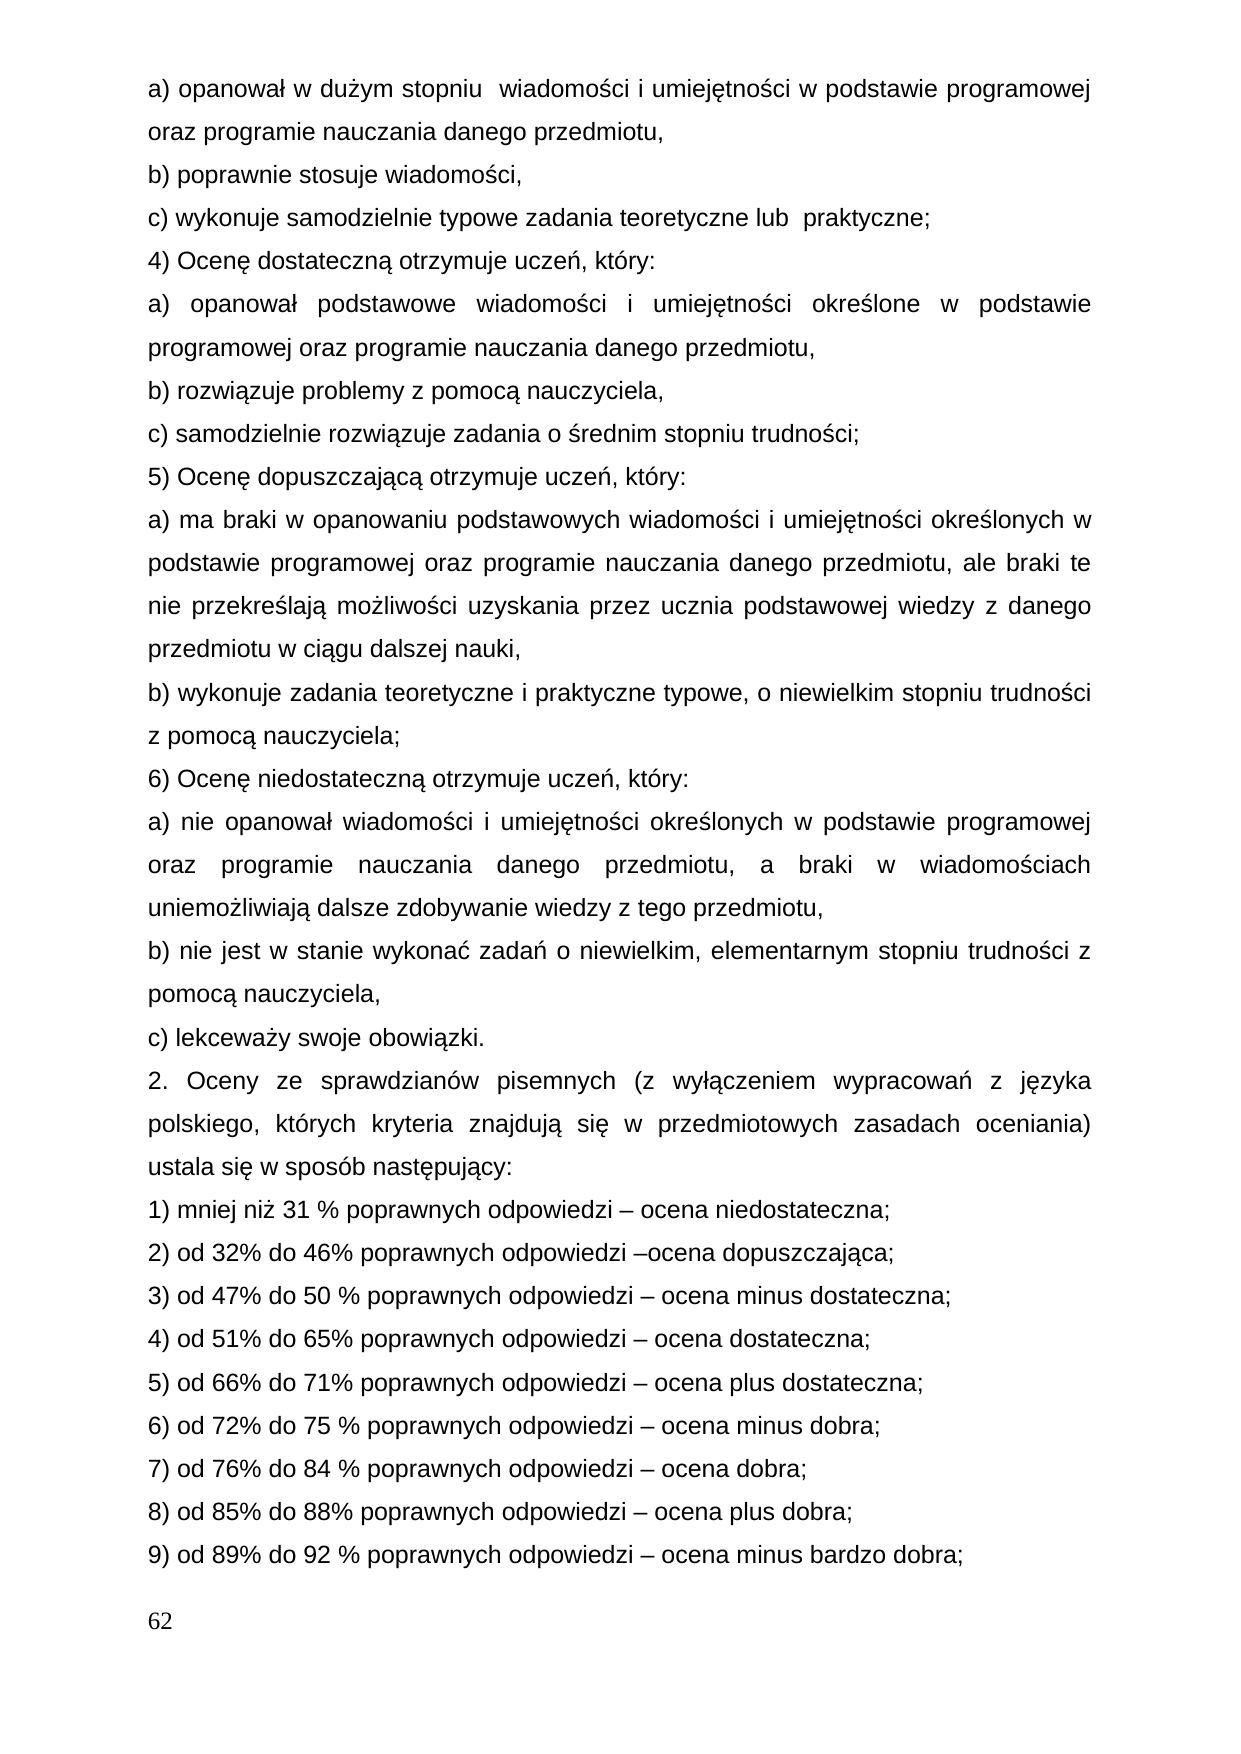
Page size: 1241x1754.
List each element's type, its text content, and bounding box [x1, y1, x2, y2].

text 4) Ocenę dostateczną otrzymuje uczeń, który: [148, 246, 1093, 275]
text b) nie jest w stanie wykonać zadań o niewielkim, elementarnym stopniu trudności z pomocą nauczyciela, [148, 936, 1093, 1008]
text b) wykonuje zadania teoretyczne i praktyczne typowe, o niewielkim stopniu trudności z pomocą nauczyciela; [148, 677, 1093, 749]
text a) nie opanował wiadomości i umiejętności określonych w podstawie programowej oraz programie nauczania danego przedmiotu, a braki w wiadomościach uniemożliwiają dalsze zdobywanie wiedzy z tego przedmiotu, [148, 807, 1093, 922]
text 5) Ocenę dopuszczającą otrzymuje uczeń, który: [148, 462, 1093, 491]
text 9) od 89% do 92 % poprawnych odpowiedzi – ocena minus bardzo dobra; [148, 1540, 1093, 1569]
text 1) mniej niż 31 % poprawnych odpowiedzi – ocena niedostateczna; [148, 1195, 1093, 1224]
text a) opanował podstawowe wiadomości i umiejętności określone w podstawie programowej oraz programie nauczania danego przedmiotu, [148, 289, 1093, 361]
text b) poprawnie stosuje wiadomości, [148, 160, 1093, 189]
text a) opanował w dużym stopniu wiadomości i umiejętności w podstawie programowej oraz programie nauczania danego przedmiotu, [148, 74, 1093, 146]
text 6) od 72% do 75 % poprawnych odpowiedzi – ocena minus dobra; [148, 1411, 1093, 1439]
text 3) od 47% do 50 % poprawnych odpowiedzi – ocena minus dostateczna; [148, 1281, 1093, 1310]
text c) samodzielnie rozwiązuje zadania o średnim stopniu trudności; [148, 419, 1093, 447]
text 5) od 66% do 71% poprawnych odpowiedzi – ocena plus dostateczna; [148, 1367, 1093, 1396]
text 2) od 32% do 46% poprawnych odpowiedzi –ocena dopuszczająca; [148, 1238, 1093, 1267]
text 7) od 76% do 84 % poprawnych odpowiedzi – ocena dobra; [148, 1454, 1093, 1482]
text c) lekceważy swoje obowiązki. [148, 1022, 1093, 1051]
text c) wykonuje samodzielnie typowe zadania teoretyczne lub praktyczne; [148, 203, 1093, 232]
text 8) od 85% do 88% poprawnych odpowiedzi – ocena plus dobra; [148, 1497, 1093, 1526]
text 6) Ocenę niedostateczną otrzymuje uczeń, który: [148, 764, 1093, 792]
text a) ma braki w opanowaniu podstawowych wiadomości i umiejętności określonych w podstawie programowej oraz programie nauczania danego przedmiotu, ale braki te nie przekreślają możliwości uzyskania przez ucznia podstawowej wiedzy z danego przedmiotu w ciągu dalszej nauki, [148, 505, 1093, 663]
text 2. Oceny ze sprawdzianów pisemnych (z wyłączeniem wypracowań z języka polskiego, których kryteria znajdują się w przedmiotowych zasadach oceniania) ustala się w sposób następujący: [148, 1066, 1093, 1181]
text 4) od 51% do 65% poprawnych odpowiedzi – ocena dostateczna; [148, 1324, 1093, 1353]
text b) rozwiązuje problemy z pomocą nauczyciela, [148, 376, 1093, 404]
